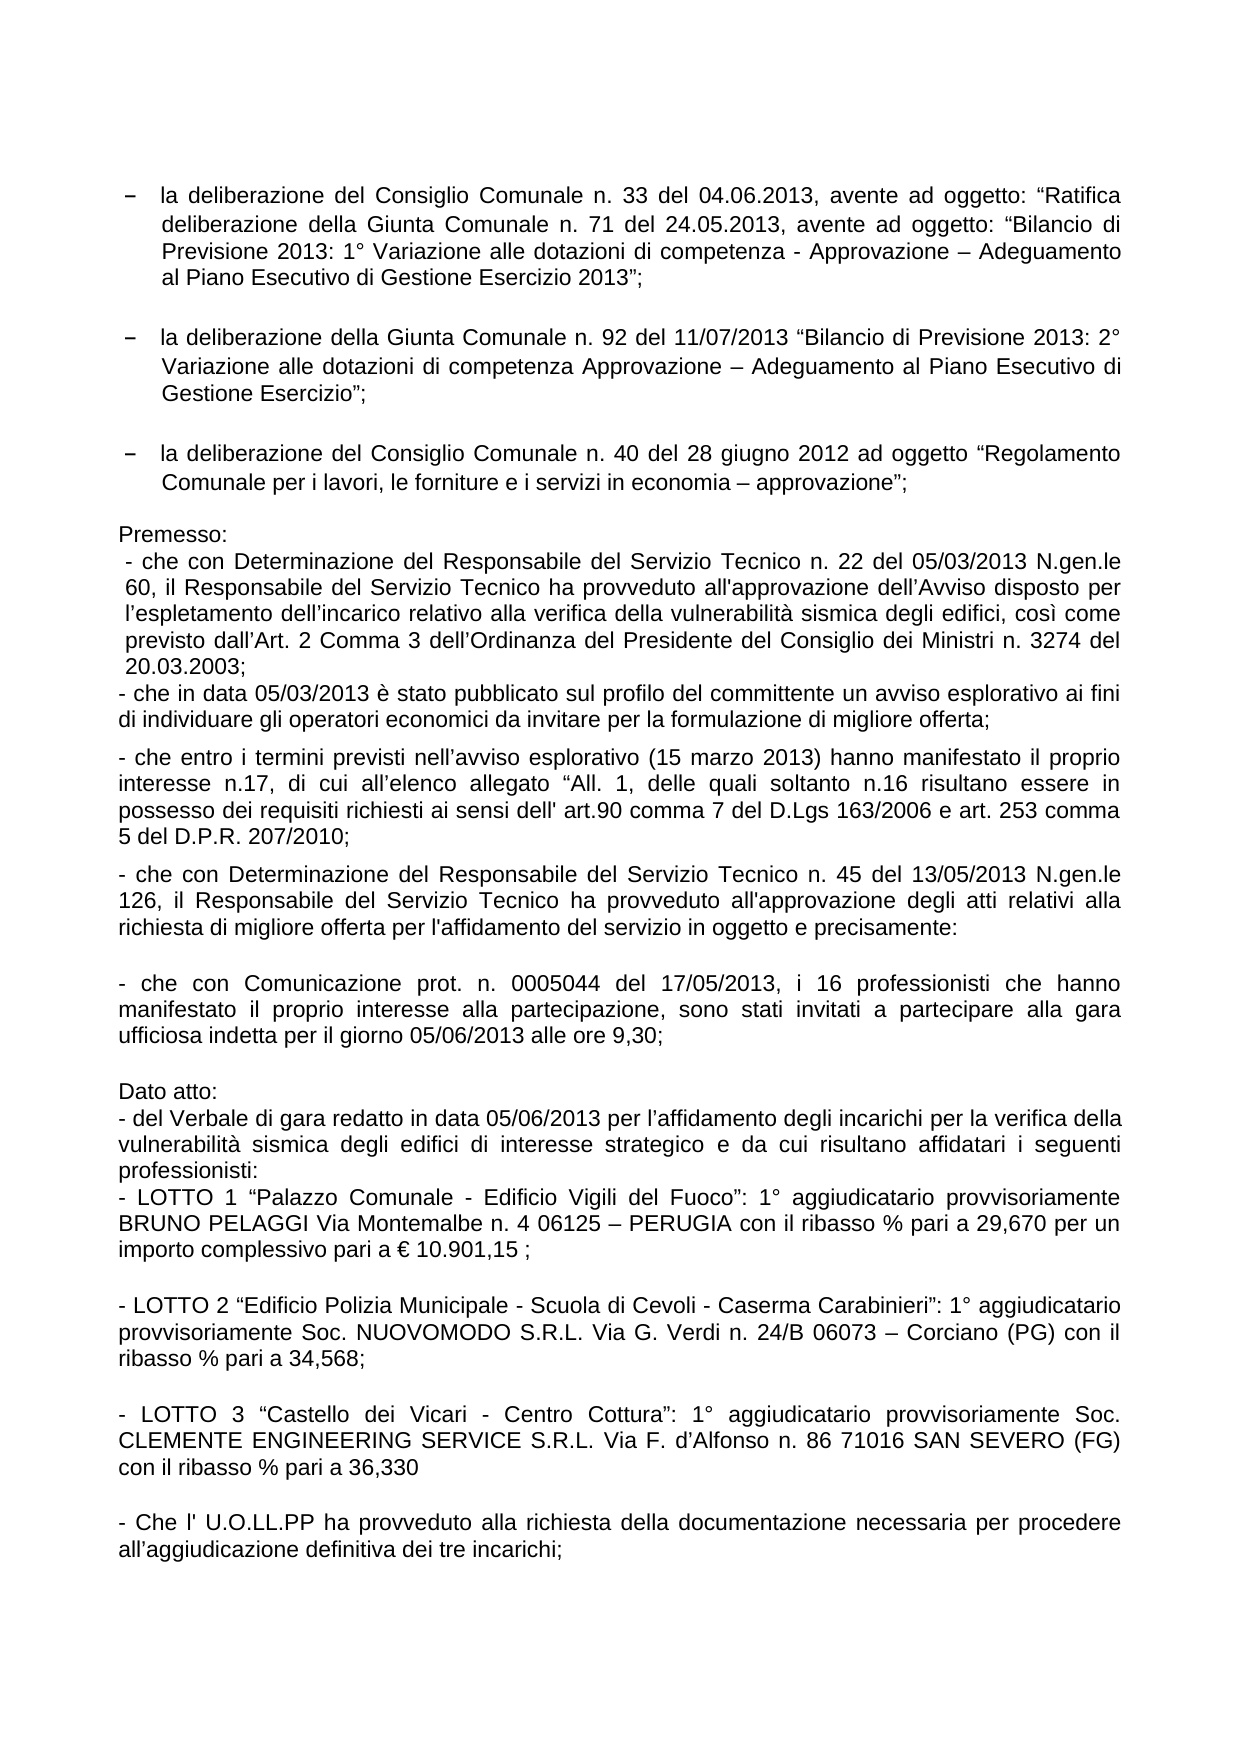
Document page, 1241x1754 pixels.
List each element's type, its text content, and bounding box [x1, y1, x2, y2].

list - che con Determinazione del Responsabile del Servizio Tecnico n. 45 del 13/05/2013 N.gen.le 126, il Responsabile del Servizio Tecnico ha provveduto all'approvazione degli atti relativi alla richiesta di migliore offerta per l'affidamento del servizio in oggetto e precisamente: [118, 861, 1122, 940]
text Premesso: [118, 521, 1122, 548]
text - che con Comunicazione prot. n. 0005044 del 17/05/2013, i 16 professionisti che hanno manifestato il proprio interesse alla partecipazione, sono stati invitati a partecipare alla gara ufficiosa indetta per il giorno 05/06/2013 alle ore 9,30; [118, 970, 1122, 1049]
list - LOTTO 1 “Palazzo Comunale - Edificio Vigili del Fuoco”: 1° aggiudicatario provvisoriamente BRUNO PELAGGI Via Montemalbe n. 4 06125 – PERUGIA con il ribasso % pari a 29,670 per un importo complessivo pari a € 10.901,15 ; [118, 1184, 1122, 1263]
text - LOTTO 3 “Castello dei Vicari - Centro Cottura”: 1° aggiudicatario provvisoriamente Soc. CLEMENTE ENGINEERING SERVICE S.R.L. Via F. d’Alfonso n. 86 71016 SAN SEVERO (FG) con il ribasso % pari a 36,330 [118, 1401, 1122, 1480]
text - che in data 05/03/2013 è stato pubblicato sul profilo del committente un avviso esplorativo ai fini di individuare gli operatori economici da invitare per la formulazione di migliore offerta; [118, 679, 1122, 732]
text Dato atto: [118, 1078, 1122, 1104]
list - Che l' U.O.LL.PP ha provveduto alla richiesta della documentazione necessaria per procedere all’aggiudicazione definitiva dei tre incarichi; [118, 1509, 1122, 1562]
list - che con Determinazione del Responsabile del Servizio Tecnico n. 22 del 05/03/2013 N.gen.le 60, il Responsabile del Servizio Tecnico ha provveduto all'approvazione dell’Avviso disposto per l’espletamento dell’incarico relativo alla verifica della vulnerabilità sismica degli edifici, così come previsto dall’Art. 2 Comma 3 dell’Ordinanza del Presidente del Consiglio dei Ministri n. 3274 del 20.03.2003; [125, 548, 1122, 679]
list la deliberazione della Giunta Comunale n. 92 del 11/07/2013 “Bilancio di Previsione 2013: 2° Variazione alle dotazioni di competenza Approvazione – Adeguamento al Piano Esecutivo di Gestione Esercizio”; [124, 319, 1122, 406]
text - LOTTO 2 “Edificio Polizia Municipale - Scuola di Cevoli - Caserma Carabinieri”: 1° aggiudicatario provvisoriamente Soc. NUOVOMODO S.R.L. Via G. Verdi n. 24/B 06073 – Corciano (PG) con il ribasso % pari a 34,568; [118, 1292, 1122, 1371]
text - che entro i termini previsti nell’avviso esplorativo (15 marzo 2013) hanno manifestato il proprio interesse n.17, di cui all’elenco allegato “All. 1, delle quali soltanto n.16 risultano essere in possesso dei requisiti richiesti ai sensi dell' art.90 comma 7 del D.Lgs 163/2006 e art. 253 comma 5 del D.P.R. 207/2010; [118, 744, 1122, 849]
list la deliberazione del Consiglio Comunale n. 40 del 28 giugno 2012 ad oggetto “Regolamento Comunale per i lavori, le forniture e i servizi in economia – approvazione”; [124, 434, 1122, 495]
list - del Verbale di gara redatto in data 05/06/2013 per l’affidamento degli incarichi per la verifica della vulnerabilità sismica degli edifici di interesse strategico e da cui risultano affidatari i seguenti professionisti: [118, 1104, 1122, 1184]
list la deliberazione del Consiglio Comunale n. 33 del 04.06.2013, avente ad oggetto: “Ratifica deliberazione della Giunta Comunale n. 71 del 24.05.2013, avente ad oggetto: “Bilancio di Previsione 2013: 1° Variazione alle dotazioni di competenza - Approvazione – Adeguamento al Piano Esecutivo di Gestione Esercizio 2013”; [124, 177, 1122, 290]
